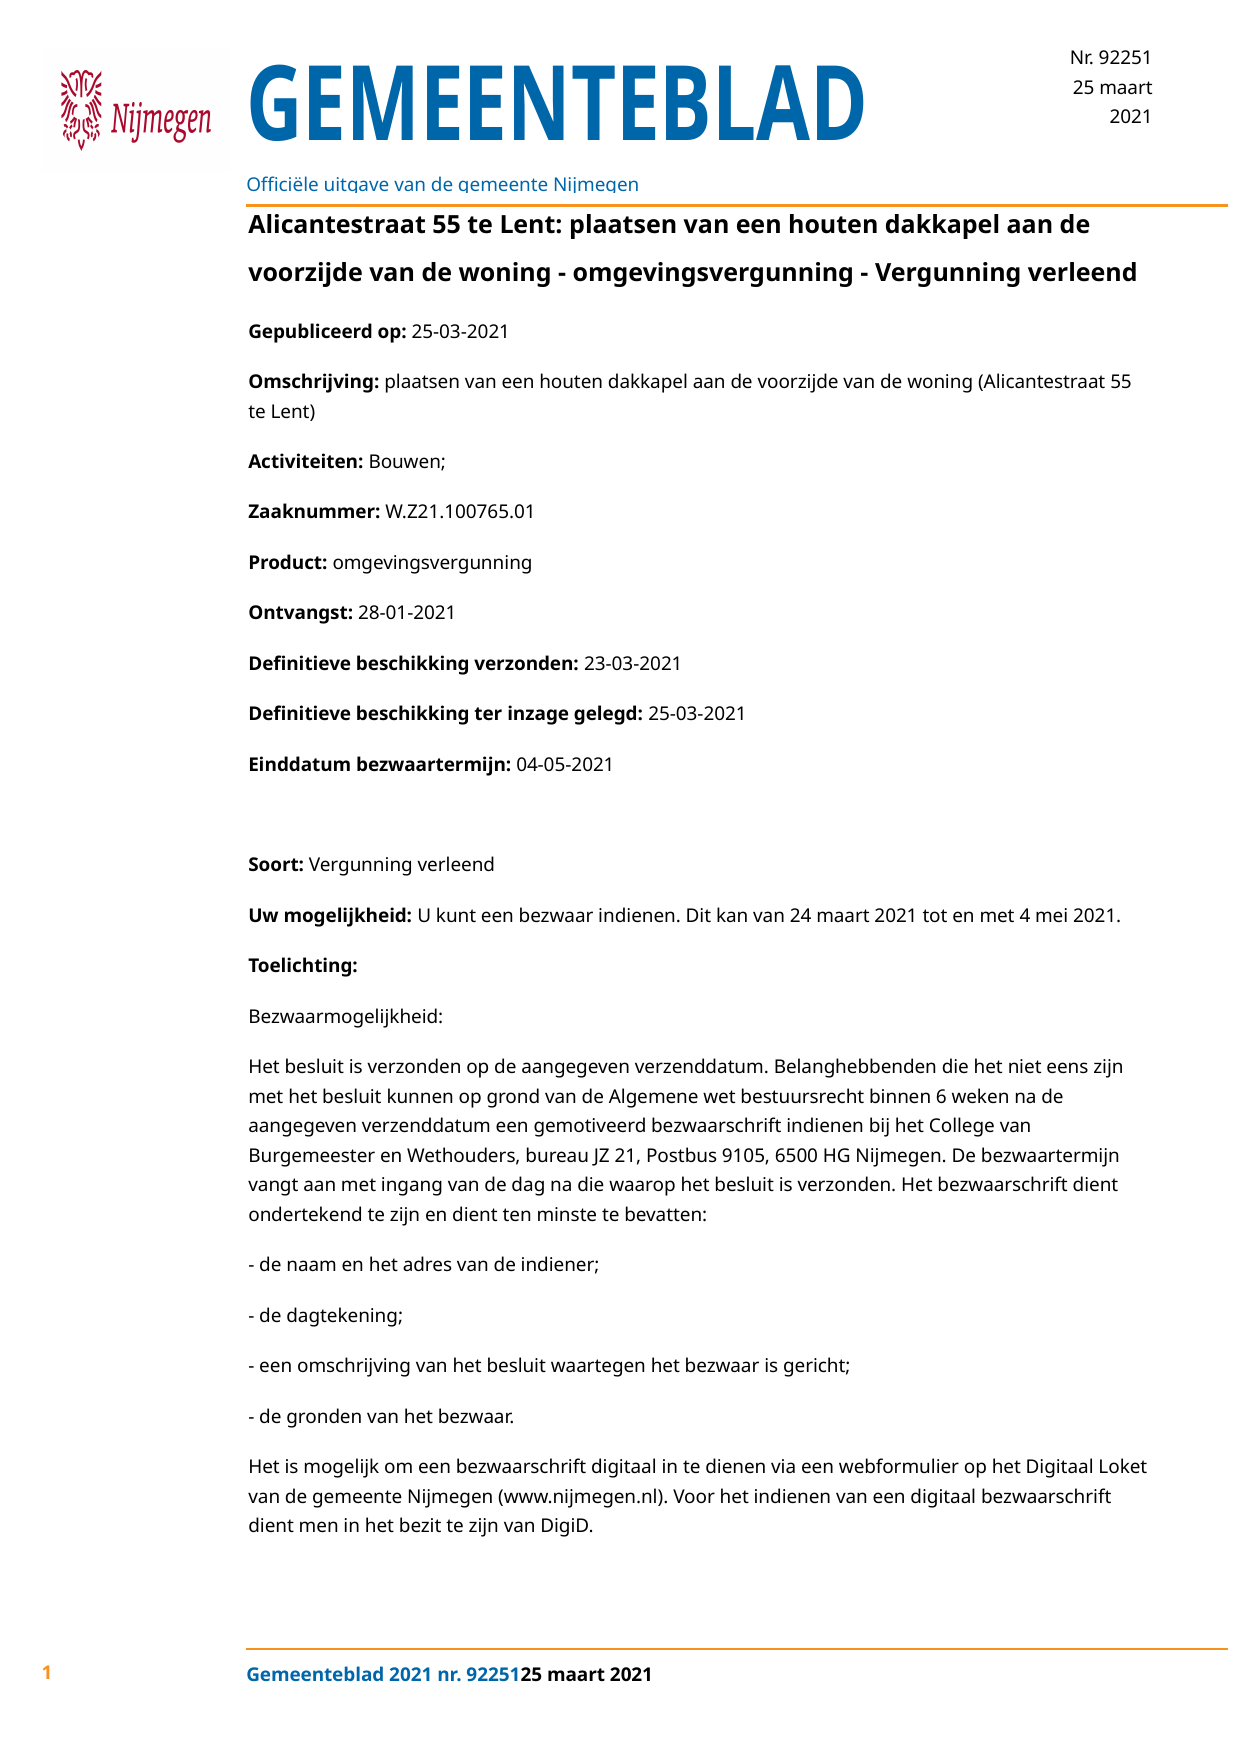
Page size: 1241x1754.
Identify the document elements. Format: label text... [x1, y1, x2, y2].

text Definitieve beschikking ter inzage gelegd: 25-03-2021 [248, 700, 1152, 726]
text Product: omgevingsvergunning [248, 549, 1152, 575]
text Zaaknummer: W.Z21.100765.01 [248, 499, 1152, 524]
text - de gronden van het bezwaar. [248, 1403, 1152, 1429]
text - de naam en het adres van de indiener; [248, 1252, 1152, 1277]
text Activiteiten: Bouwen; [248, 448, 1152, 474]
text - een omschrijving van het besluit waartegen het bezwaar is gericht; [248, 1352, 1152, 1378]
text Definitieve beschikking verzonden: 23-03-2021 [248, 650, 1152, 676]
text Ontvangst: 28-01-2021 [248, 599, 1152, 625]
picture [41, 47, 231, 172]
text Toelichting: [248, 952, 1152, 978]
text Omschrijving: plaatsen van een houten dakkapel aan de voorzijde van de woning (Alicantestraat 55 te Lent) [248, 368, 1152, 424]
text Alicantestraat 55 te Lent: plaatsen van een houten dakkapel aan de voorzijde van de woning - omgevingsvergunning - Vergunning verleend [248, 207, 1152, 288]
text Bezwaarmogelijkheid: [248, 1003, 1152, 1029]
text - de dagtekening; [248, 1302, 1152, 1328]
text Uw mogelijkheid: U kunt een bezwaar indienen. Dit kan van 24 maart 2021 tot en met 4 mei 2021. [248, 902, 1152, 928]
text Het is mogelijk om een bezwaarschrift digitaal in te dienen via een webformulier op het Digitaal Loket van de gemeente Nijmegen (www.nijmegen.nl). Voor het indienen van een digitaal bezwaarschrift dient men in het bezit te zijn van DigiD. [248, 1453, 1152, 1538]
text Einddatum bezwaartermijn: 04-05-2021 [248, 751, 1152, 777]
text Soort: Vergunning verleend [248, 852, 1152, 877]
text Het besluit is verzonden op de aangegeven verzenddatum. Belanghebbenden die het niet eens zijn met het besluit kunnen op grond van de Algemene wet bestuursrecht binnen 6 weken na de aangegeven verzenddatum een gemotiveerd bezwaarschrift indienen bij het College van Burgemeester en Wethouders, bureau JZ 21, Postbus 9105, 6500 HG Nijmegen. De bezwaartermijn vangt aan met ingang van de dag na die waarop het besluit is verzonden. Het bezwaarschrift dient ondertekend te zijn en dient ten minste te bevatten: [248, 1053, 1152, 1227]
text Gepubliceerd op: 25-03-2021 [248, 318, 1152, 344]
